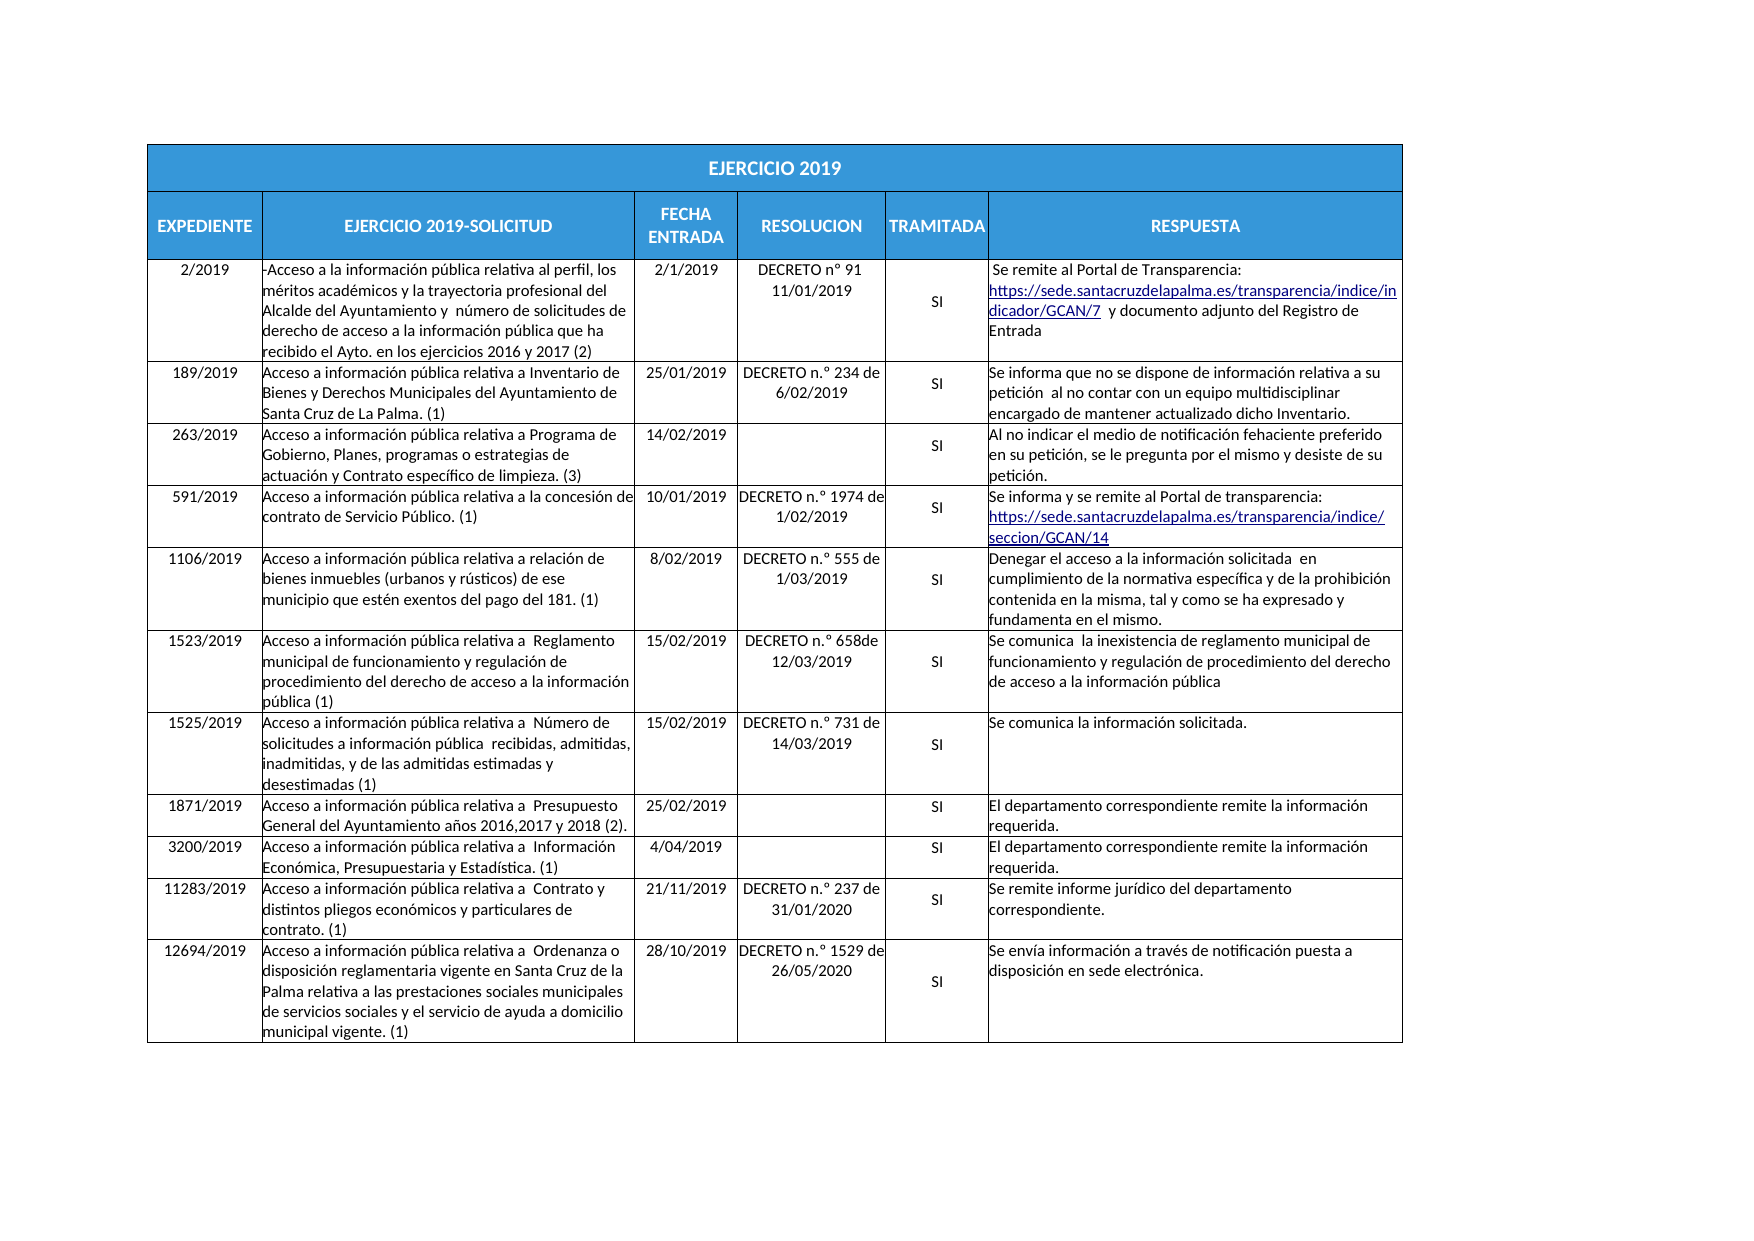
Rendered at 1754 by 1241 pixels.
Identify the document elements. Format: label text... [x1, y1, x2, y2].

table_cell EXPEDIENTE [148, 192, 262, 259]
table_cell DECRETO n.º 731 de 14/03/2019 [738, 713, 885, 794]
table_cell 1525/2019 [148, 713, 262, 794]
table_cell EJERCICIO 2019-SOLICITUD [263, 192, 634, 259]
table_cell Se envía información a través de notificación puesta a disposición en sede electrónica. [989, 940, 1402, 1042]
table_cell DECRETO n.º 555 de 1/03/2019 [738, 548, 885, 629]
table_cell Se remite informe jurídico del departamento correspondiente. [989, 879, 1402, 939]
table_cell 2/2019 [148, 260, 262, 361]
table_cell SI [886, 879, 988, 939]
table_cell Acceso a información pública relativa a Contrato y distintos pliegos económicos y particulares de contrato. (1) [263, 879, 634, 939]
table_cell [738, 424, 885, 485]
table_cell 1871/2019 [148, 795, 262, 836]
table_cell Acceso a información pública relativa a Presupuesto General del Ayuntamiento años 2016,2017 y 2018 (2). [263, 795, 634, 836]
table_cell TRAMITADA [886, 192, 988, 259]
table_cell [738, 837, 885, 877]
table_cell [738, 795, 885, 836]
table_cell 25/02/2019 [635, 795, 737, 836]
table_cell 25/01/2019 [635, 362, 737, 423]
table_cell Se informa y se remite al Portal de transparencia: https://sede.santacruzdelapalma.es/transparencia/indice/seccion/GCAN/14 [989, 486, 1402, 547]
table_cell DECRETO nº 91 11/01/2019 [738, 260, 885, 361]
table_cell Acceso a información pública relativa a Reglamento municipal de funcionamiento y regulación de procedimiento del derecho de acceso a la información pública (1) [263, 631, 634, 712]
table_cell 12694/2019 [148, 940, 262, 1042]
table_cell RESOLUCION [738, 192, 885, 259]
table_cell 11283/2019 [148, 879, 262, 939]
table_cell 21/11/2019 [635, 879, 737, 939]
table_cell SI [886, 631, 988, 712]
table_cell Acceso a información pública relativa a relación de bienes inmuebles (urbanos y rústicos) de ese municipio que estén exentos del pago del 181. (1) [263, 548, 634, 629]
table_cell SI [886, 713, 988, 794]
table_cell SI [886, 940, 988, 1042]
table_cell 263/2019 [148, 424, 262, 485]
table_cell 15/02/2019 [635, 713, 737, 794]
table_cell 3200/2019 [148, 837, 262, 877]
table_cell 8/02/2019 [635, 548, 737, 629]
table_cell DECRETO n.º 658de 12/03/2019 [738, 631, 885, 712]
table_cell DECRETO n.º 234 de 6/02/2019 [738, 362, 885, 423]
table_cell Al no indicar el medio de notificación fehaciente preferido en su petición, se le pregunta por el mismo y desiste de su petición. [989, 424, 1402, 485]
table_cell 10/01/2019 [635, 486, 737, 547]
table_cell 1106/2019 [148, 548, 262, 629]
table_cell DECRETO n.º 1974 de 1/02/2019 [738, 486, 885, 547]
table_cell -Acceso a la información pública relativa al perfil, los méritos académicos y la trayectoria profesional del Alcalde del Ayuntamiento y número de solicitudes de derecho de acceso a la información pública que ha recibido el Ayto. en los ejercicios 2016 y 2017 (2) [263, 260, 634, 361]
table_cell Acceso a información pública relativa a Ordenanza o disposición reglamentaria vigente en Santa Cruz de la Palma relativa a las prestaciones sociales municipales de servicios sociales y el servicio de ayuda a domicilio municipal vigente. (1) [263, 940, 634, 1042]
table_cell Se comunica la inexistencia de reglamento municipal de funcionamiento y regulación de procedimiento del derecho de acceso a la información pública [989, 631, 1402, 712]
table_cell DECRETO n.º 1529 de 26/05/2020 [738, 940, 885, 1042]
table_cell Acceso a información pública relativa a Número de solicitudes a información pública recibidas, admitidas, inadmitidas, y de las admitidas estimadas y desestimadas (1) [263, 713, 634, 794]
table_cell SI [886, 486, 988, 547]
table_cell El departamento correspondiente remite la información requerida. [989, 837, 1402, 877]
table_cell SI [886, 548, 988, 629]
table_cell Acceso a información pública relativa a Inventario de Bienes y Derechos Municipales del Ayuntamiento de Santa Cruz de La Palma. (1) [263, 362, 634, 423]
table_cell SI [886, 424, 988, 485]
table_cell SI [886, 795, 988, 836]
table_cell Se comunica la información solicitada. [989, 713, 1402, 794]
table_cell Se informa que no se dispone de información relativa a su petición al no contar con un equipo multidisciplinar encargado de mantener actualizado dicho Inventario. [989, 362, 1402, 423]
table_cell 15/02/2019 [635, 631, 737, 712]
table_cell SI [886, 260, 988, 361]
table_cell 2/1/2019 [635, 260, 737, 361]
table_cell SI [886, 362, 988, 423]
table_cell FECHA ENTRADA [635, 192, 737, 259]
table_cell 28/10/2019 [635, 940, 737, 1042]
table_cell SI [886, 837, 988, 877]
table_cell 1523/2019 [148, 631, 262, 712]
table_cell Acceso a información pública relativa a la concesión de contrato de Servicio Público. (1) [263, 486, 634, 547]
table_cell Denegar el acceso a la información solicitada en cumplimiento de la normativa específica y de la prohibición contenida en la misma, tal y como se ha expresado y fundamenta en el mismo. [989, 548, 1402, 629]
table_cell El departamento correspondiente remite la información requerida. [989, 795, 1402, 836]
table_cell DECRETO n.º 237 de 31/01/2020 [738, 879, 885, 939]
table_cell Acceso a información pública relativa a Programa de Gobierno, Planes, programas o estrategias de actuación y Contrato específico de limpieza. (3) [263, 424, 634, 485]
table_cell 14/02/2019 [635, 424, 737, 485]
table_header EJERCICIO 2019 [148, 145, 1402, 191]
table_cell 4/04/2019 [635, 837, 737, 877]
table_cell Acceso a información pública relativa a Información Económica, Presupuestaria y Estadística. (1) [263, 837, 634, 877]
table_cell 189/2019 [148, 362, 262, 423]
table_cell 591/2019 [148, 486, 262, 547]
table_cell RESPUESTA [989, 192, 1402, 259]
table_cell Se remite al Portal de Transparencia: https://sede.santacruzdelapalma.es/transparencia/indice/indicador/GCAN/7 y documento adjunto del Registro de Entrada [989, 260, 1402, 361]
